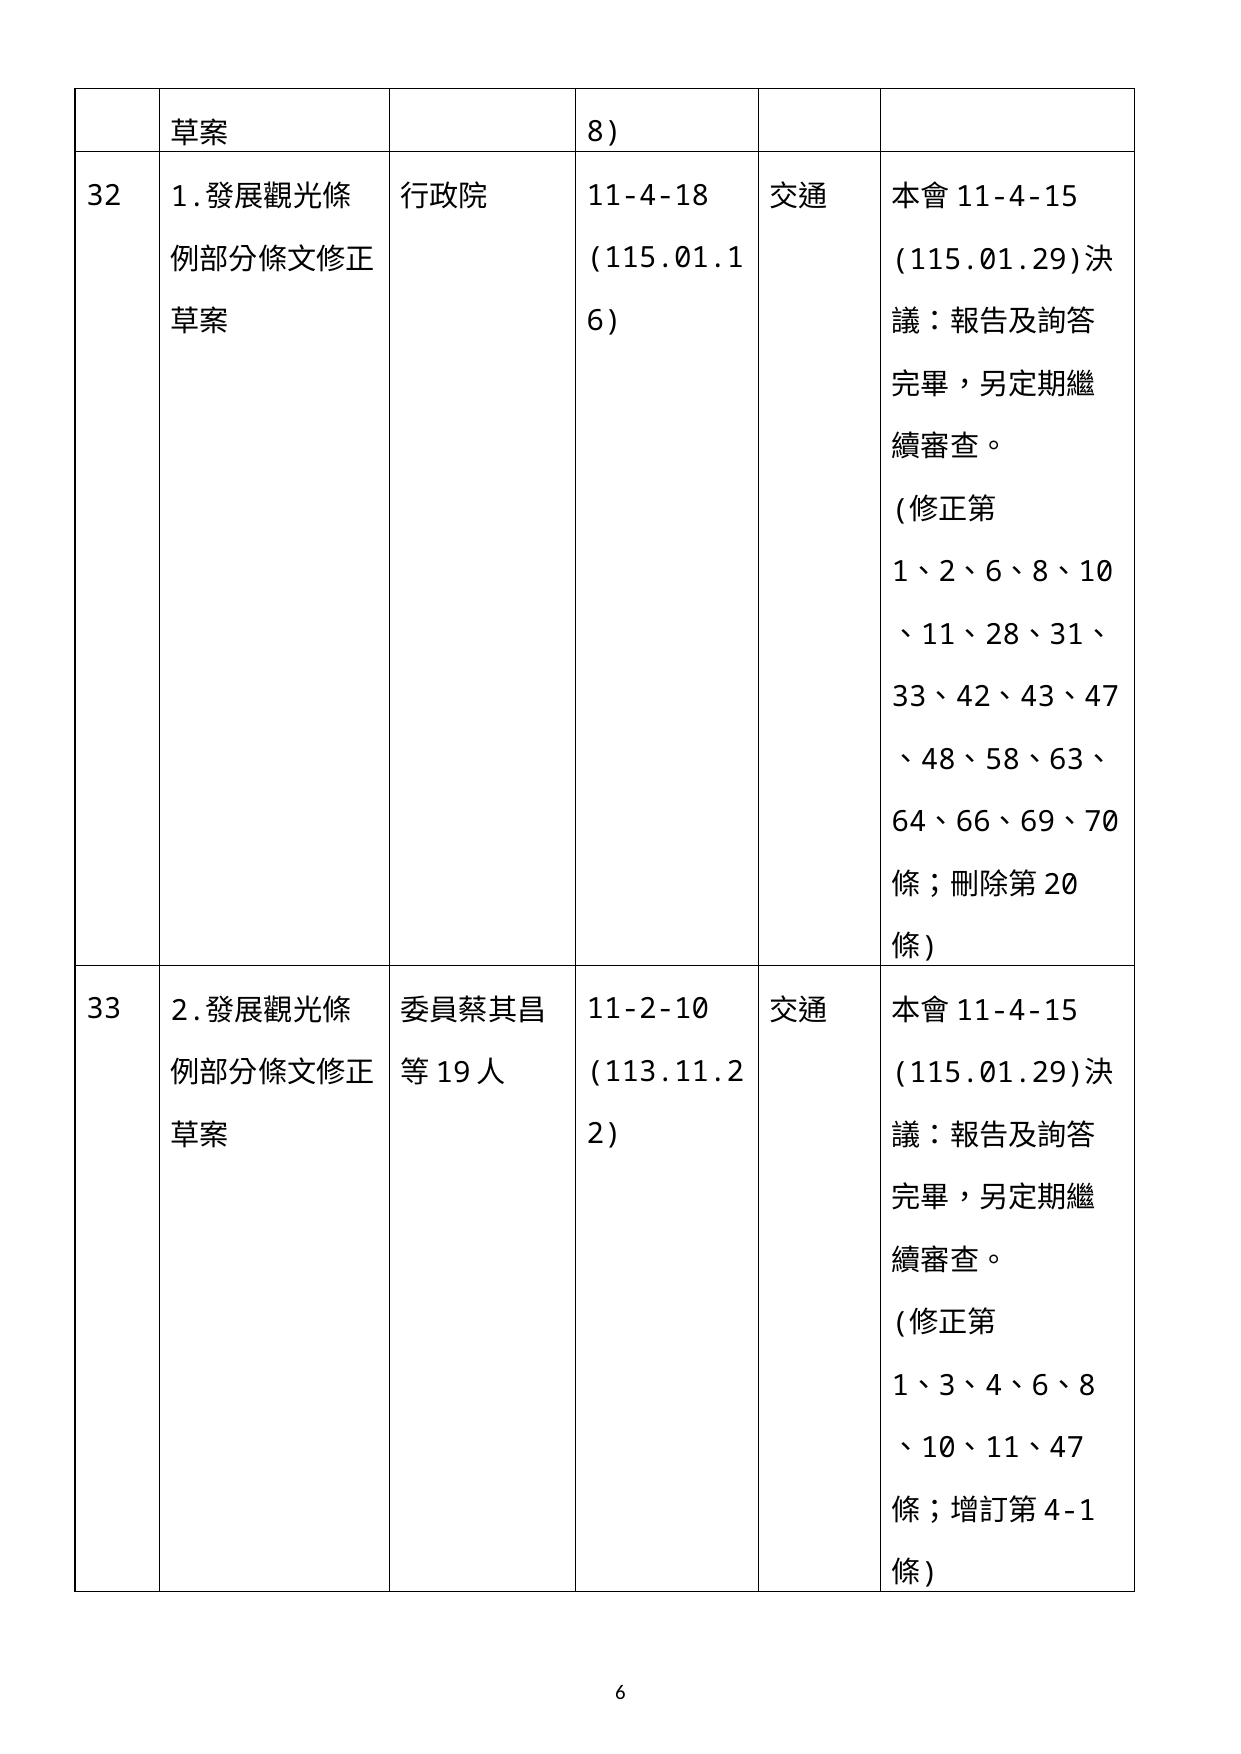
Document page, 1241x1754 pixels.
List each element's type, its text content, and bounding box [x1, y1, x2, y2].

table_cell 2.發展觀光條例部分條文修正草案 [160, 966, 389, 1591]
table_cell [76, 89, 159, 151]
table_cell 32 [76, 152, 159, 965]
table_cell 交通 [759, 152, 880, 965]
table_cell 委員蔡其昌等19人 [390, 966, 575, 1591]
table_cell [881, 89, 1134, 151]
table_cell 本會11-4-15 (115.01.29)決議：報告及詢答完畢，另定期繼續審查。 (修正第1、3、4、6、8、10、11、47條；增訂第4-1條) [881, 966, 1134, 1591]
table_cell [390, 89, 575, 151]
table_cell [759, 89, 880, 151]
table_cell 交通 [759, 966, 880, 1591]
table_cell 8) [576, 89, 758, 151]
table_cell 33 [76, 966, 159, 1591]
table_cell 11-2-10 (113.11.22) [576, 966, 758, 1591]
table_cell 1.發展觀光條例部分條文修正草案 [160, 152, 389, 965]
table_cell 本會11-4-15 (115.01.29)決議：報告及詢答完畢，另定期繼續審查。 (修正第1、2、6、8、10、11、28、31、33、42、43、47、48、58、63、64、66、69、70條；刪除第20條) [881, 152, 1134, 965]
table_cell 11-4-18 (115.01.16) [576, 152, 758, 965]
table_cell 草案 [160, 89, 389, 151]
table_cell 行政院 [390, 152, 575, 965]
